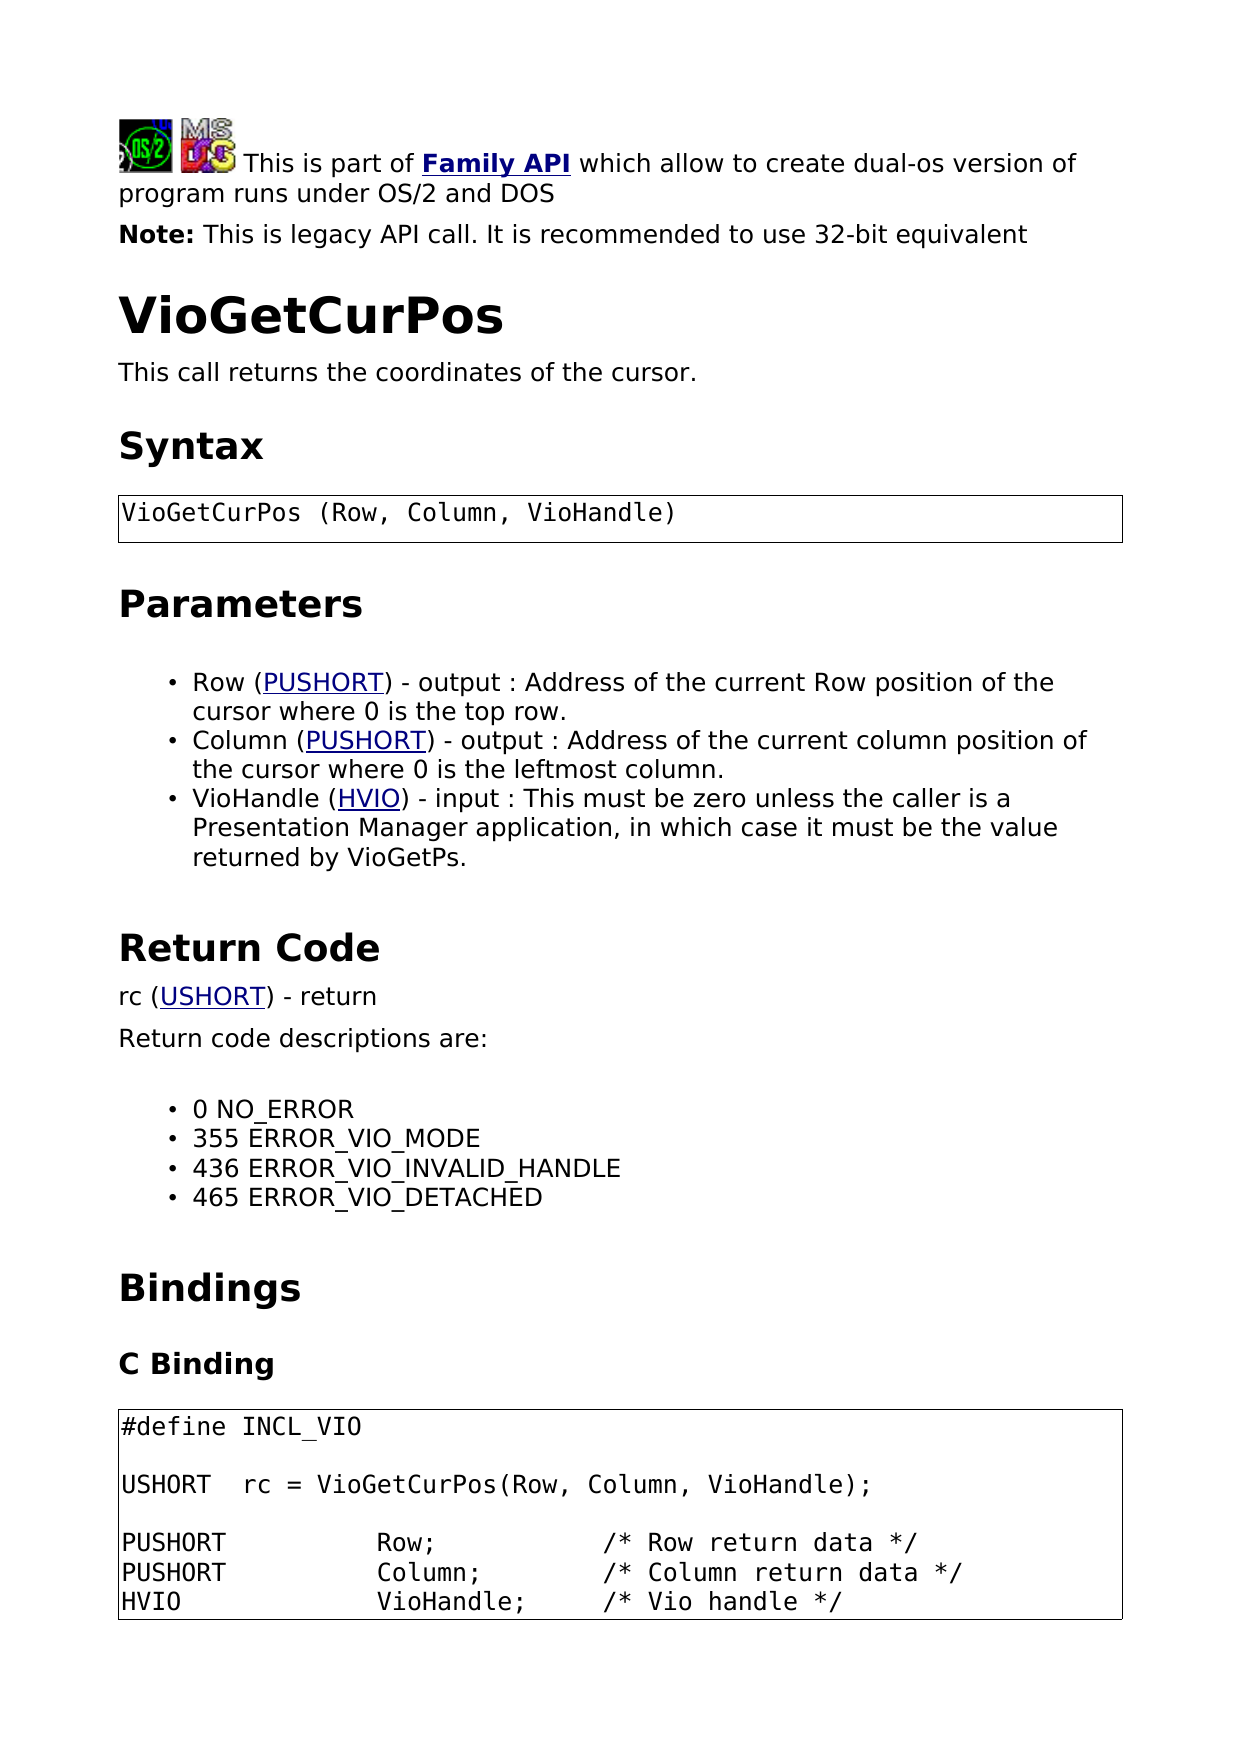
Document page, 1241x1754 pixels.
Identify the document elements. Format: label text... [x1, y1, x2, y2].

table_header VioGetCurPos (Row, Column, VioHandle) [119, 496, 1122, 542]
subtitle Syntax [118, 424, 1122, 468]
subtitle Parameters [118, 582, 1122, 626]
subtitle C Binding [118, 1348, 1122, 1382]
text This is part of Family API which allow to create dual-os version of program runs under OS/2 and DOS [118, 118, 1122, 208]
list VioHandle (HVIO) - input : This must be zero unless the caller is a Presentation Manager application, in which case it must be the value returned by VioGetPs. [177, 784, 1122, 872]
text rc (USHORT) - return [118, 983, 1122, 1012]
subtitle Bindings [118, 1267, 1122, 1310]
text Note: This is legacy API call. It is recommended to use 32-bit equivalent [118, 220, 1122, 249]
text This call returns the coordinates of the cursor. [118, 358, 1122, 387]
list 465 ERROR_VIO_DETACHED [177, 1183, 1122, 1212]
subtitle VioGetCurPos [118, 287, 1122, 345]
picture [118, 118, 173, 173]
picture [180, 118, 236, 173]
list Column (PUSHORT) - output : Address of the current column position of the cursor where 0 is the leftmost column. [177, 726, 1122, 784]
list 0 NO_ERROR [177, 1095, 1122, 1124]
list Row (PUSHORT) - output : Address of the current Row position of the cursor where 0 is the top row. [177, 668, 1122, 726]
table_header #define INCL_VIO USHORT rc = VioGetCurPos(Row, Column, VioHandle); PUSHORT Row; /* Row return data */ PUSHORT Column; /* Column return data */ HVIO VioHandle; /* Vio handle */ [119, 1410, 1122, 1619]
list 436 ERROR_VIO_INVALID_HANDLE [177, 1154, 1122, 1183]
text Return code descriptions are: [118, 1024, 1122, 1053]
subtitle Return Code [118, 926, 1122, 970]
list 355 ERROR_VIO_MODE [177, 1124, 1122, 1154]
